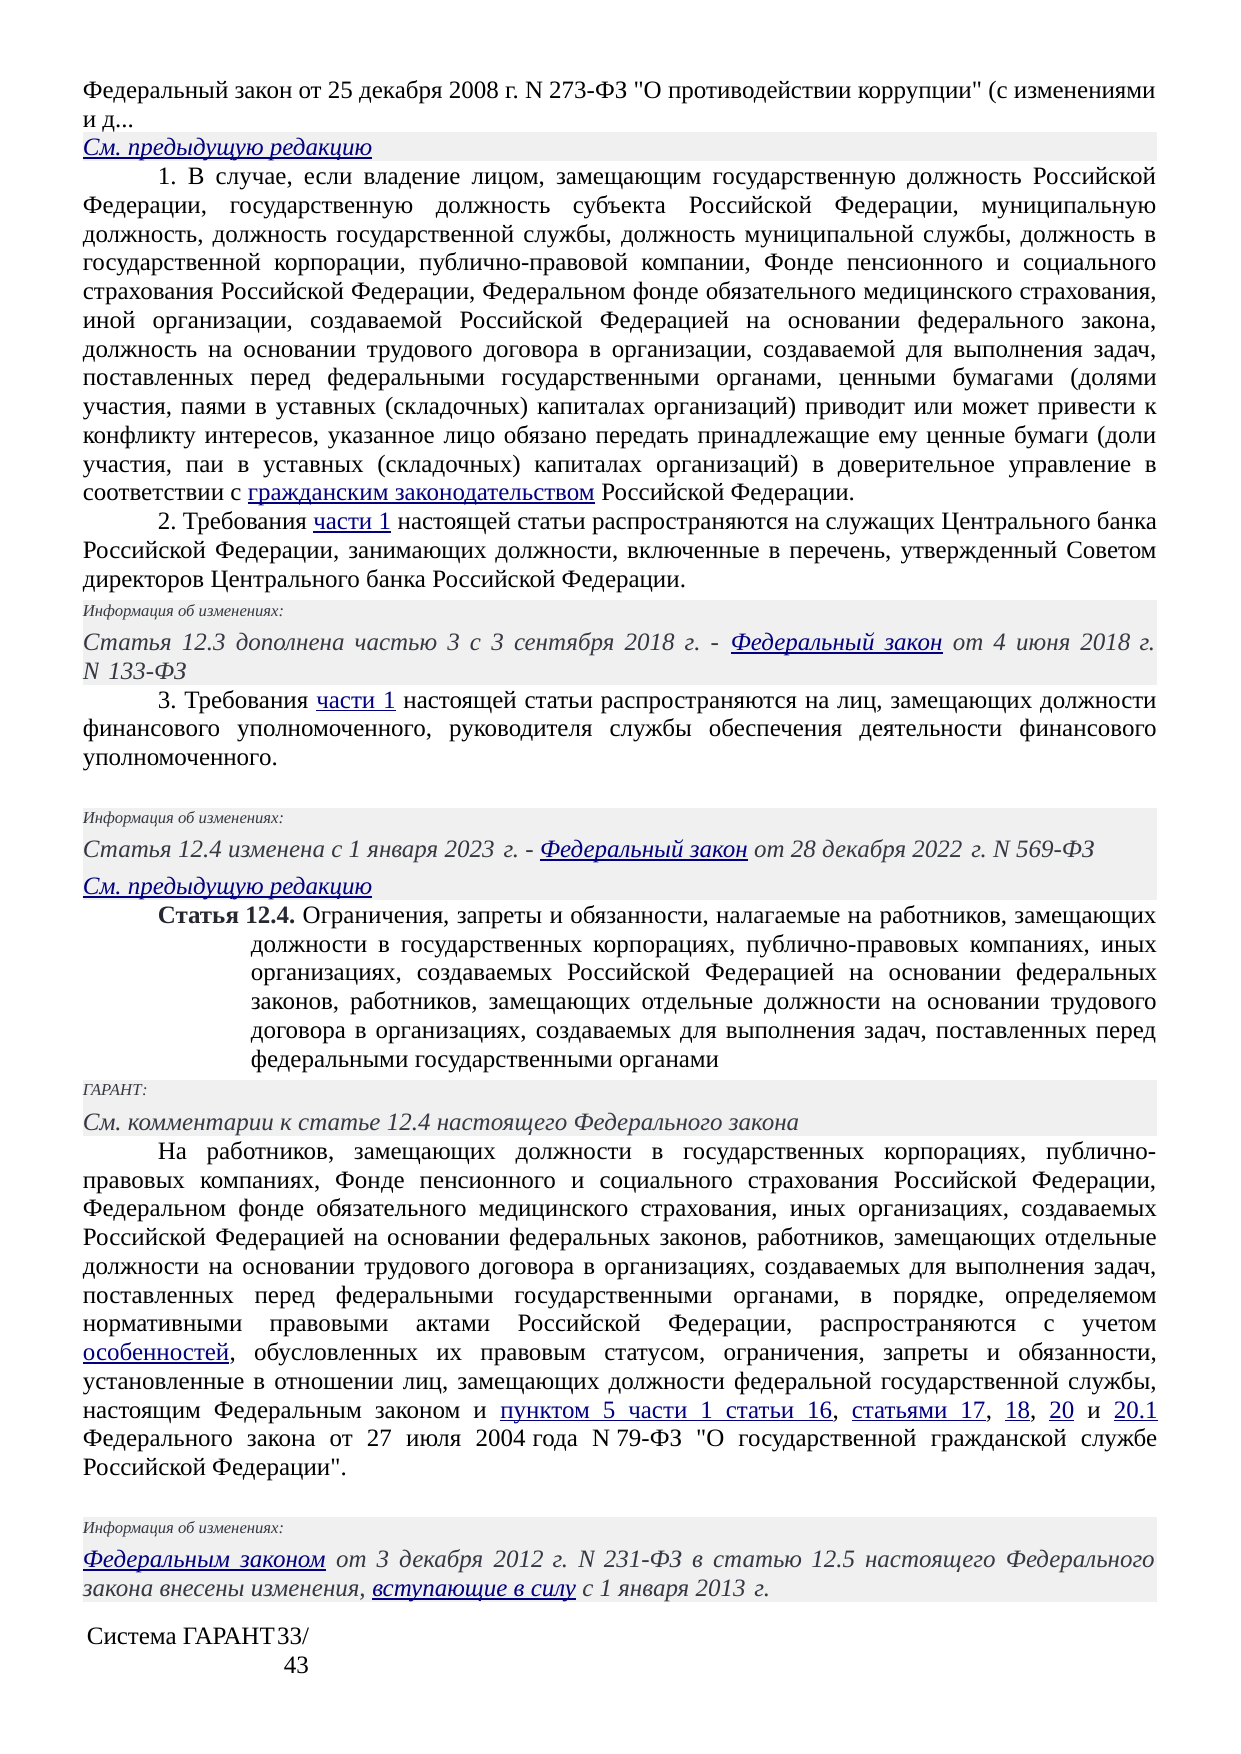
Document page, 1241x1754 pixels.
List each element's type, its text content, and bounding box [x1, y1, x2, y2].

text См. предыдущую редакцию [374, 871, 1157, 900]
text ГАРАНТ: [149, 1080, 1157, 1099]
text 2. Требования части 1 настоящей статьи распространяются на служащих Центрального банка Российской Федерации, занимающих должности, включенные в перечень, утвержденный Советом директоров Центрального банка Российской Федерации. [83, 506, 1157, 592]
text Информация об изменениях: [286, 808, 1157, 827]
text На работников, замещающих должности в государственных корпорациях, публично-правовых компаниях, Фонде пенсионного и социального страхования Российской Федерации, Федеральном фонде обязательного медицинского страхования, иных организациях, создаваемых Российской Федерацией на основании федеральных законов, работников, замещающих отдельные должности на основании трудового договора в организациях, создаваемых для выполнения задач, поставленных перед федеральными государственными органами, в порядке, определяемом нормативными правовыми актами Российской Федерации, распространяются с учетом особенностей, обусловленных их правовым статусом, ограничения, запреты и обязанности, установленные в отношении лиц, замещающих должности федеральной государственной службы, настоящим Федеральным законом и пунктом 5 части 1 статьи 16, статьями 17, 18, 20 и 20.1 Федерального закона от 27 июля 2004 года N 79-ФЗ "О государственной гражданской службе Российской Федерации". [83, 1136, 1157, 1481]
text Информация об изменениях: [83, 1517, 1157, 1537]
text 1. В случае, если владение лицом, замещающим государственную должность Российской Федерации, государственную должность субъекта Российской Федерации, муниципальную должность, должность государственной службы, должность муниципальной службы, должность в государственной корпорации, публично-правовой компании, Фонде пенсионного и социального страхования Российской Федерации, Федеральном фонде обязательного медицинского страхования, иной организации, создаваемой Российской Федерацией на основании федерального закона, должность на основании трудового договора в организации, создаваемой для выполнения задач, поставленных перед федеральными государственными органами, ценными бумагами (долями участия, паями в уставных (складочных) капиталах организаций) приводит или может привести к конфликту интересов, указанное лицо обязано передать принадлежащие ему ценные бумаги (доли участия, паи в уставных (складочных) капиталах организаций) в доверительное управление в соответствии с гражданским законодательством Российской Федерации. [83, 161, 1157, 506]
text См. предыдущую редакцию [83, 132, 1157, 161]
text См. комментарии к статье 12.4 настоящего Федерального закона [802, 1107, 1157, 1136]
text Статья 12.3 дополнена частью 3 с 3 сентября 2018 г. - Федеральный закон от 4 июня 2018 г. N 133-ФЗ [189, 654, 1157, 685]
text Федеральным законом от 3 декабря 2012 г. N 231-ФЗ в статью 12.5 настоящего Федерального закона внесены изменения, вступающие в силу с 1 января 2013 г. [772, 1573, 1157, 1602]
text 3. Требования части 1 настоящей статьи распространяются на лиц, замещающих должности финансового уполномоченного, руководителя службы обеспечения деятельности финансового уполномоченного. [83, 685, 1157, 771]
text Информация об изменениях: [286, 600, 1157, 619]
text Статья 12.4 изменена с 1 января 2023 г. - Федеральный закон от 28 декабря 2022 г. N 569-ФЗ [83, 834, 1157, 863]
text Статья 12.4. Ограничения, запреты и обязанности, налагаемые на работников, замещающих должности в государственных корпорациях, публично-правовых компаниях, иных организациях, создаваемых Российской Федерацией на основании федеральных законов, работников, замещающих отдельные должности на основании трудового договора в организациях, создаваемых для выполнения задач, поставленных перед федеральными государственными органами [158, 900, 1157, 1072]
